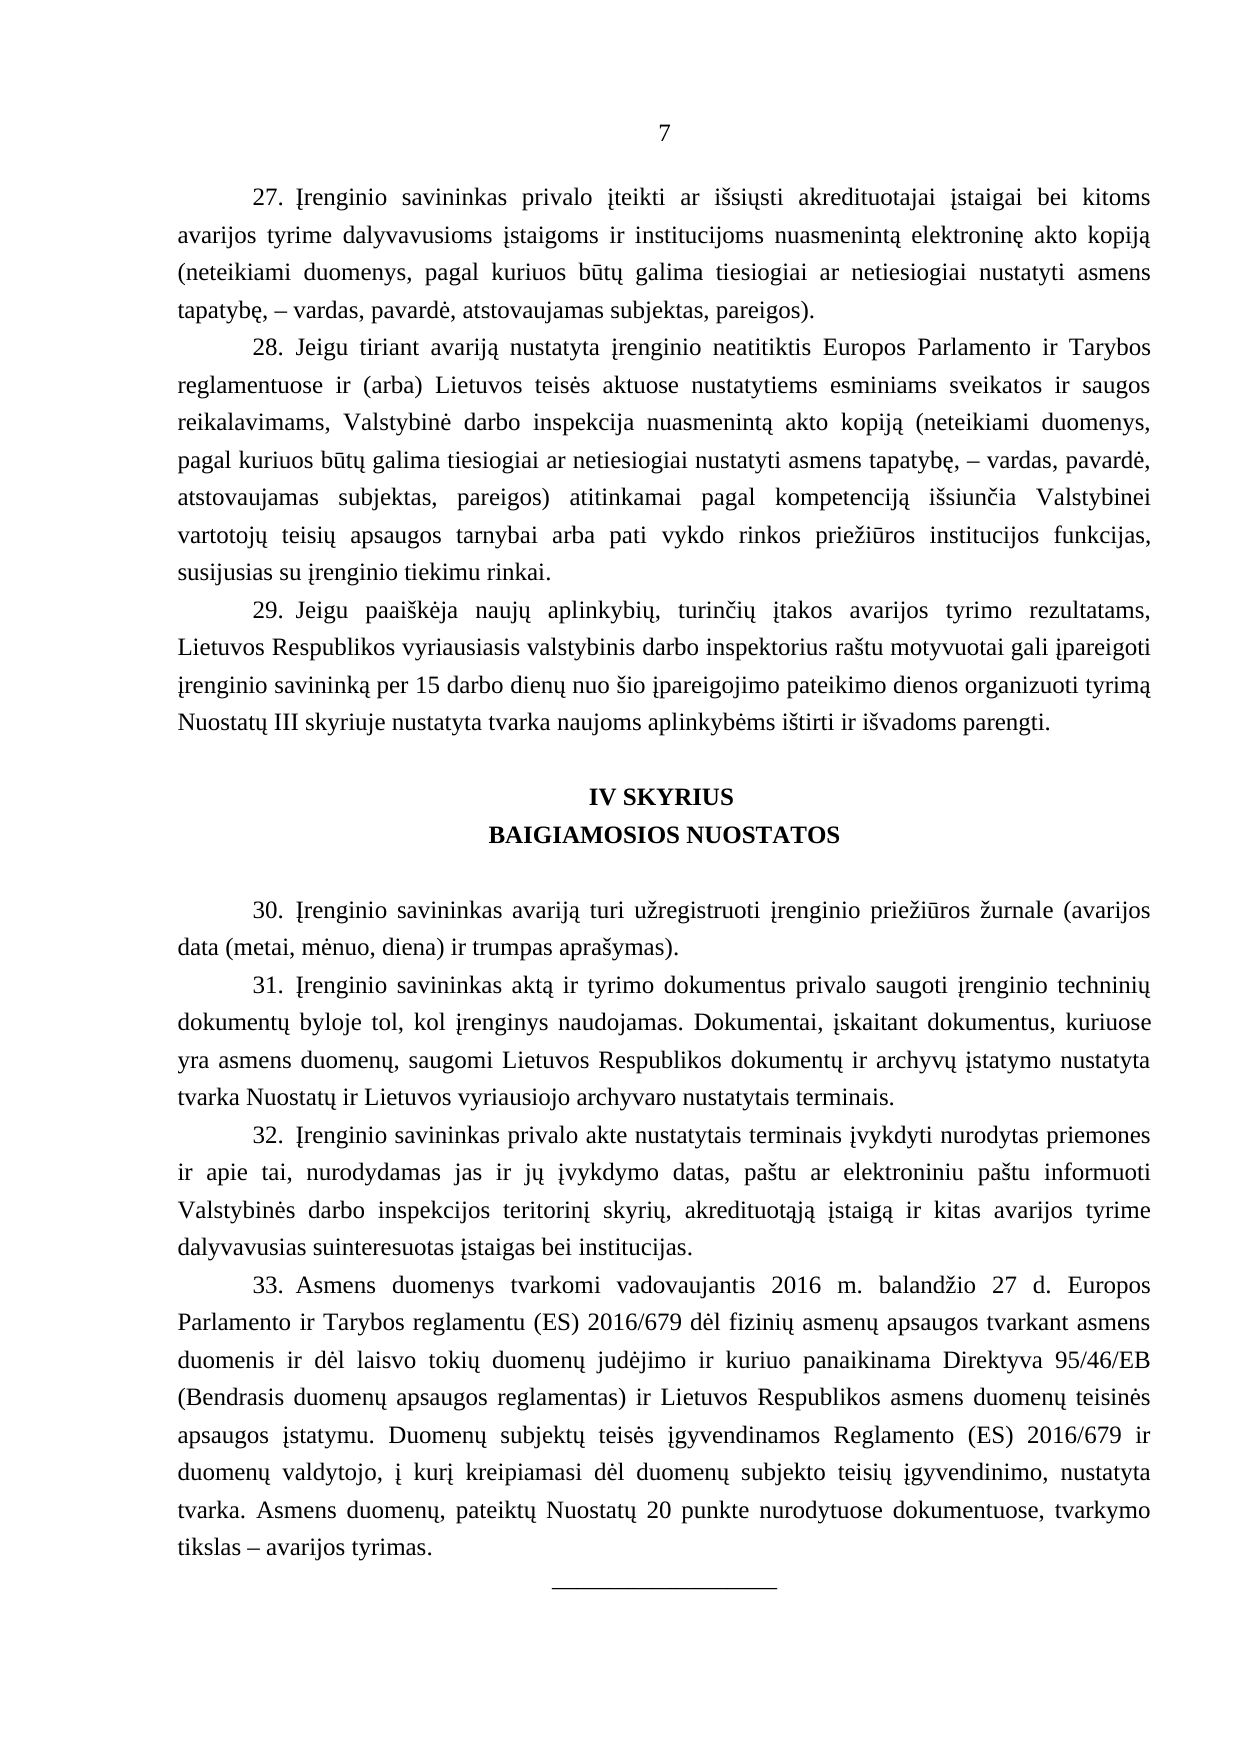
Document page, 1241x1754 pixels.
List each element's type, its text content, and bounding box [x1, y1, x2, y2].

text 30. Įrenginio savininkas avariją turi užregistruoti įrenginio priežiūros žurnale (avarijos data (metai, mėnuo, diena) ir trumpas aprašymas). [177, 888, 1152, 963]
text BAIGIAMOSIOS NUOSTATOS [177, 813, 1152, 851]
text 28. Jeigu tiriant avariją nustatyta įrenginio neatitiktis Europos Parlamento ir Tarybos reglamentuose ir (arba) Lietuvos teisės aktuose nustatytiems esminiams sveikatos ir saugos reikalavimams, Valstybinė darbo inspekcija nuasmenintą akto kopiją (neteikiami duomenys, pagal kuriuos būtų galima tiesiogiai ar netiesiogiai nustatyti asmens tapatybę, ‒ vardas, pavardė, atstovaujamas subjektas, pareigos) atitinkamai pagal kompetenciją išsiunčia Valstybinei vartotojų teisių apsaugos tarnybai arba pati vykdo rinkos priežiūros institucijos funkcijas, susijusias su įrenginio tiekimu rinkai. [177, 326, 1152, 588]
text 27. Įrenginio savininkas privalo įteikti ar išsiųsti akredituotajai įstaigai bei kitoms avarijos tyrime dalyvavusioms įstaigoms ir institucijoms nuasmenintą elektroninę akto kopiją (neteikiami duomenys, pagal kuriuos būtų galima tiesiogiai ar netiesiogiai nustatyti asmens tapatybę, ‒ vardas, pavardė, atstovaujamas subjektas, pareigos). [177, 176, 1152, 326]
text 29. Jeigu paaiškėja naujų aplinkybių, turinčių įtakos avarijos tyrimo rezultatams, Lietuvos Respublikos vyriausiasis valstybinis darbo inspektorius raštu motyvuotai gali įpareigoti įrenginio savininką per 15 darbo dienų nuo šio įpareigojimo pateikimo dienos organizuoti tyrimą Nuostatų III skyriuje nustatyta tvarka naujoms aplinkybėms ištirti ir išvadoms parengti. [177, 588, 1152, 738]
text __________________ [177, 1563, 1152, 1592]
text 31. Įrenginio savininkas aktą ir tyrimo dokumentus privalo saugoti įrenginio techninių dokumentų byloje tol, kol įrenginys naudojamas. Dokumentai, įskaitant dokumentus, kuriuose yra asmens duomenų, saugomi Lietuvos Respublikos dokumentų ir archyvų įstatymo nustatyta tvarka Nuostatų ir Lietuvos vyriausiojo archyvaro nustatytais terminais. [177, 963, 1152, 1113]
text 32. Įrenginio savininkas privalo akte nustatytais terminais įvykdyti nurodytas priemones ir apie tai, nurodydamas jas ir jų įvykdymo datas, paštu ar elektroniniu paštu informuoti Valstybinės darbo inspekcijos teritorinį skyrių, akredituotąją įstaigą ir kitas avarijos tyrime dalyvavusias suinteresuotas įstaigas bei institucijas. [177, 1113, 1152, 1263]
text 33. Asmens duomenys tvarkomi vadovaujantis 2016 m. balandžio 27 d. Europos Parlamento ir Tarybos reglamentu (ES) 2016/679 dėl fizinių asmenų apsaugos tvarkant asmens duomenis ir dėl laisvo tokių duomenų judėjimo ir kuriuo panaikinama Direktyva 95/46/EB (Bendrasis duomenų apsaugos reglamentas) ir Lietuvos Respublikos asmens duomenų teisinės apsaugos įstatymu. Duomenų subjektų teisės įgyvendinamos Reglamento (ES) 2016/679 ir duomenų valdytojo, į kurį kreipiamasi dėl duomenų subjekto teisių įgyvendinimo, nustatyta tvarka. Asmens duomenų, pateiktų Nuostatų 20 punkte nurodytuose dokumentuose, tvarkymo tikslas – avarijos tyrimas. [177, 1263, 1152, 1563]
text IV SKYRIUS [177, 776, 1152, 813]
